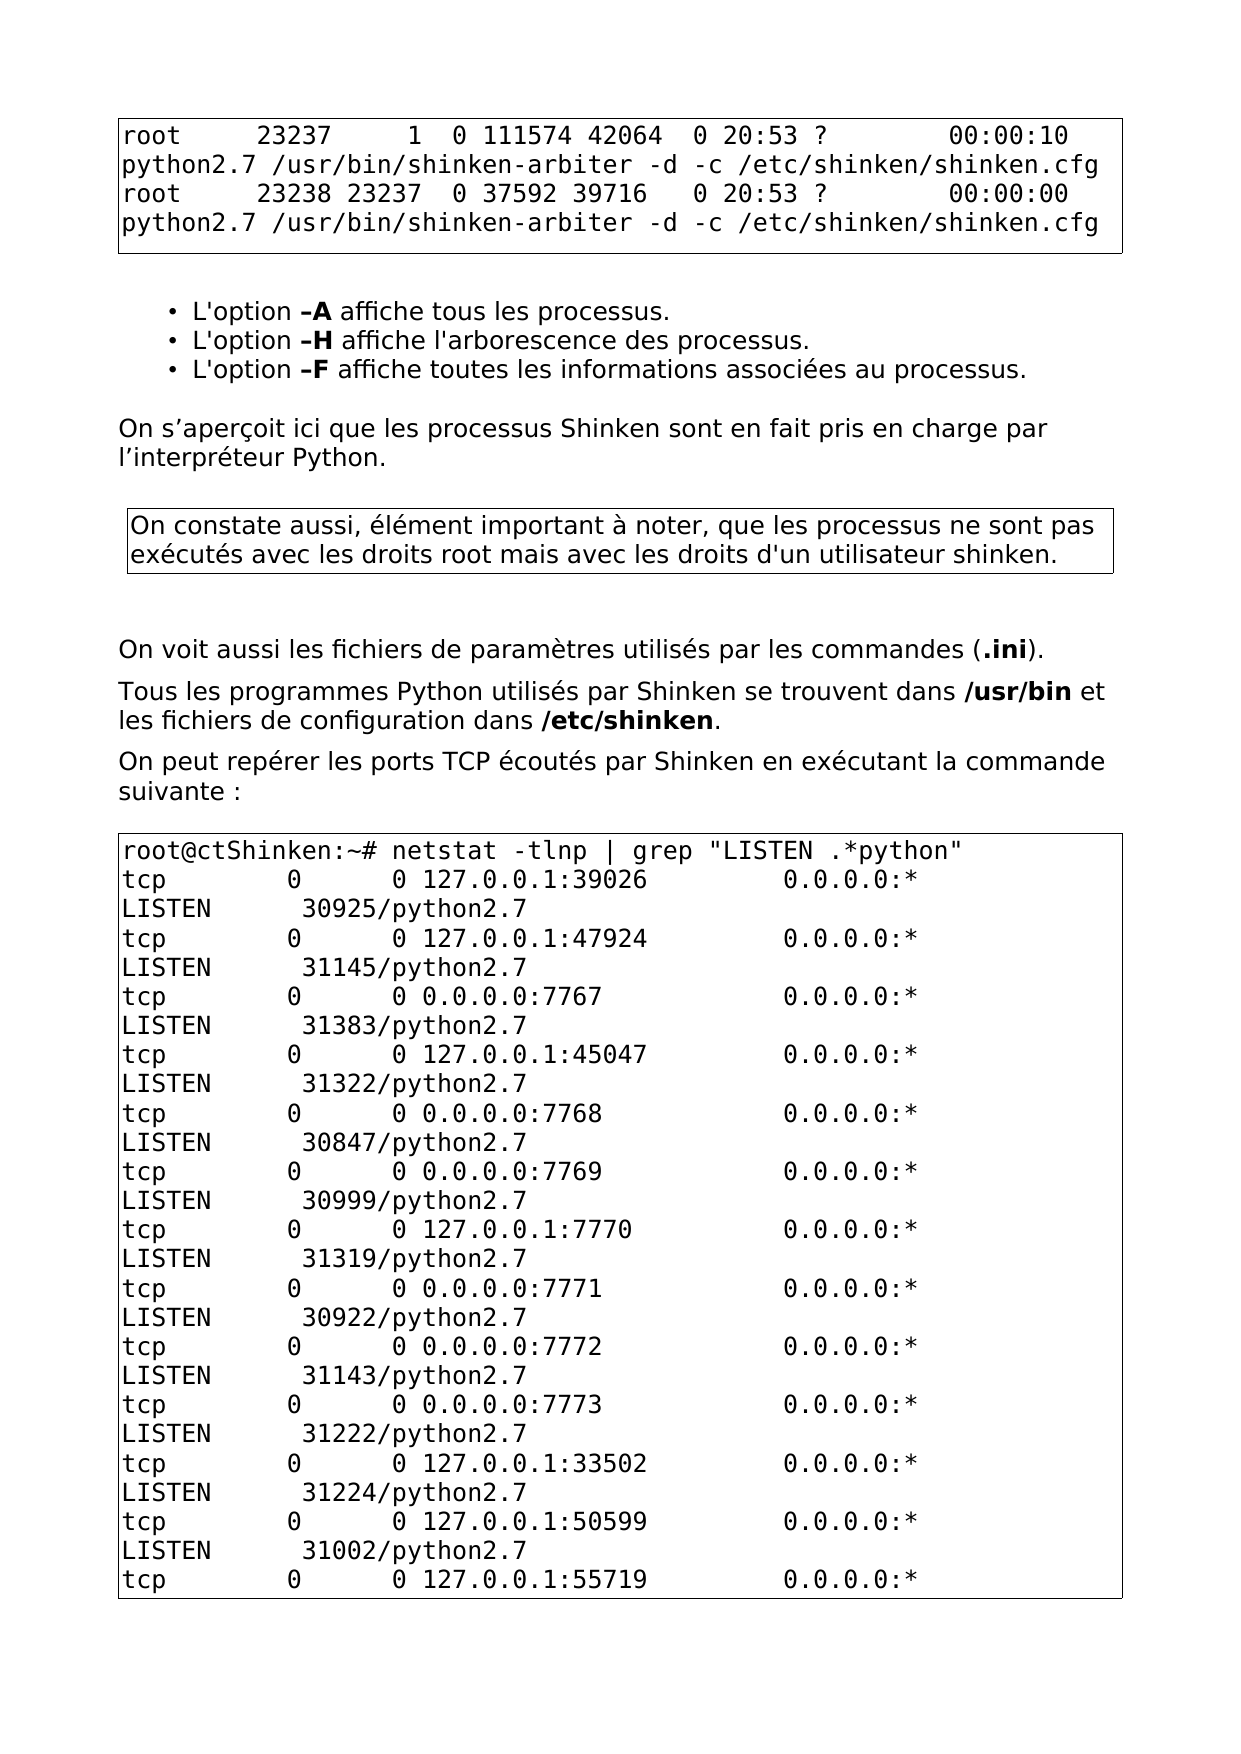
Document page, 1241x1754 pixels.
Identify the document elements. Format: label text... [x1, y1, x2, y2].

text On peut repérer les ports TCP écoutés par Shinken en exécutant la commande suivante : [118, 748, 1122, 806]
table_header On constate aussi, élément important à noter, que les processus ne sont pas exécutés avec les droits root mais avec les droits d'un utilisateur shinken. [128, 509, 1113, 573]
text On voit aussi les fichiers de paramètres utilisés par les commandes (.ini). [118, 635, 1122, 664]
list L'option –A affiche tous les processus. [177, 297, 1122, 326]
list L'option –H affiche l'arborescence des processus. [177, 326, 1122, 355]
table_header root@ctShinken:~# netstat -tlnp | grep "LISTEN .*python" tcp 0 0 127.0.0.1:39026 0.0.0.0:* LISTEN 30925/python2.7 tcp 0 0 127.0.0.1:47924 0.0.0.0:* LISTEN 31145/python2.7 tcp 0 0 0.0.0.0:7767 0.0.0.0:* LISTEN 31383/python2.7 tcp 0 0 127.0.0.1:45047 0.0.0.0:* LISTEN 31322/python2.7 tcp 0 0 0.0.0.0:7768 0.0.0.0:* LISTEN 30847/python2.7 tcp 0 0 0.0.0.0:7769 0.0.0.0:* LISTEN 30999/python2.7 tcp 0 0 127.0.0.1:7770 0.0.0.0:* LISTEN 31319/python2.7 tcp 0 0 0.0.0.0:7771 0.0.0.0:* LISTEN 30922/python2.7 tcp 0 0 0.0.0.0:7772 0.0.0.0:* LISTEN 31143/python2.7 tcp 0 0 0.0.0.0:7773 0.0.0.0:* LISTEN 31222/python2.7 tcp 0 0 127.0.0.1:33502 0.0.0.0:* LISTEN 31224/python2.7 tcp 0 0 127.0.0.1:50599 0.0.0.0:* LISTEN 31002/python2.7 tcp 0 0 127.0.0.1:55719 0.0.0.0:* [119, 834, 1122, 1597]
text Tous les programmes Python utilisés par Shinken se trouvent dans /usr/bin et les fichiers de configuration dans /etc/shinken. [118, 677, 1122, 735]
list L'option –F affiche toutes les informations associées au processus. [177, 355, 1122, 384]
text On s’aperçoit ici que les processus Shinken sont en fait pris en charge par l’interpréteur Python. [118, 414, 1122, 472]
table_header root 23237 1 0 111574 42064 0 20:53 ? 00:00:10 python2.7 /usr/bin/shinken-arbiter -d -c /etc/shinken/shinken.cfg root 23238 23237 0 37592 39716 0 20:53 ? 00:00:00 python2.7 /usr/bin/shinken-arbiter -d -c /etc/shinken/shinken.cfg [119, 119, 1122, 252]
